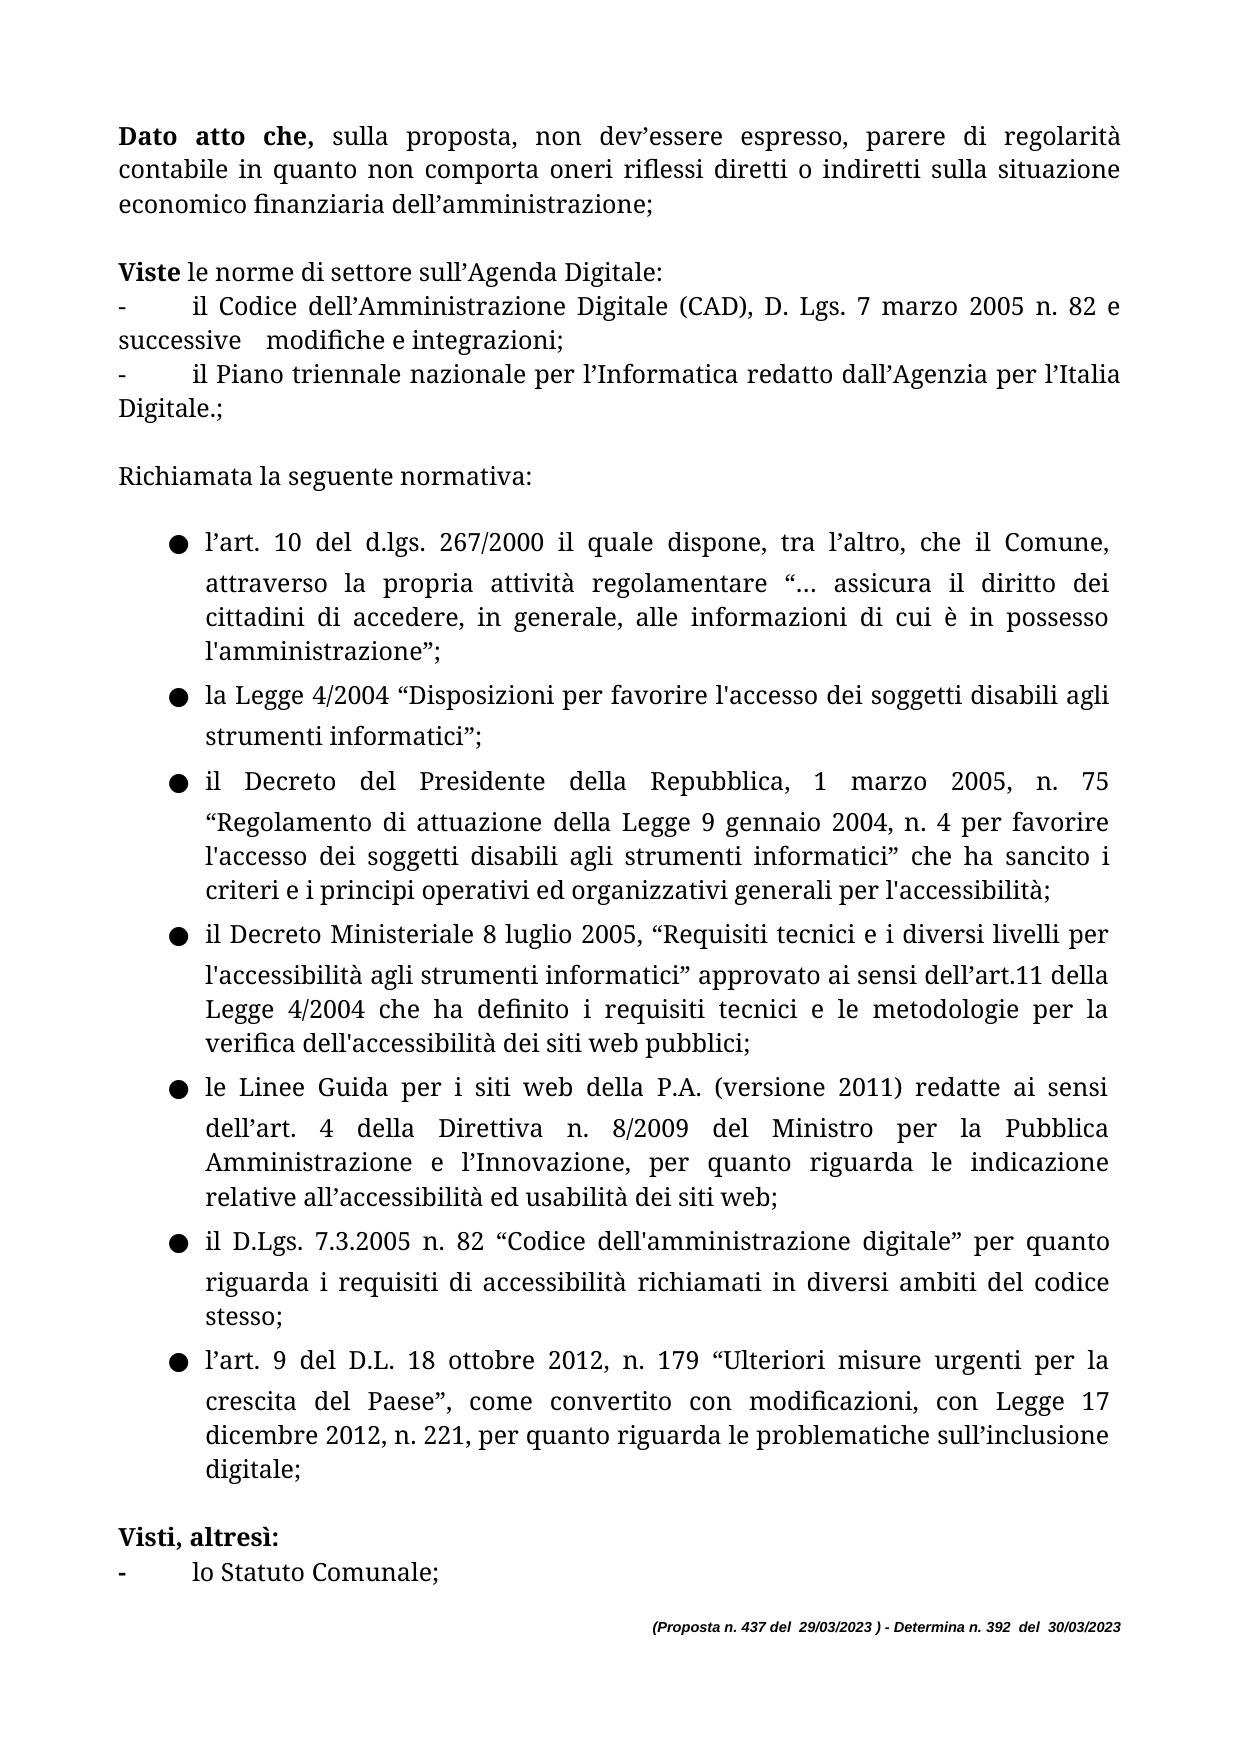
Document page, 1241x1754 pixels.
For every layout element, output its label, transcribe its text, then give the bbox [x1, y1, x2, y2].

subtitle l’art. 9 del D.L. 18 ottobre 2012, n. 179 “Ulteriori misure urgenti per la crescita del Paese”, come convertito con modificazioni, con Legge 17 dicembre 2012, n. 221, per quanto riguarda le problematiche sull’inclusione digitale; [168, 1333, 1111, 1486]
subtitle - lo Statuto Comunale; [118, 1554, 1122, 1588]
subtitle l’art. 10 del d.lgs. 267/2000 il quale dispone, tra l’altro, che il Comune, attraverso la propria attività regolamentare “… assicura il diritto dei cittadini di accedere, in generale, alle informazioni di cui è in possesso l'amministrazione”; [168, 514, 1110, 668]
subtitle - il Codice dell’Amministrazione Digitale (CAD), D. Lgs. 7 marzo 2005 n. 82 e successive modifiche e integrazioni; [118, 288, 1122, 357]
subtitle Visti, altresì: [118, 1520, 1122, 1554]
subtitle il Decreto Ministeriale 8 luglio 2005, “Requisiti tecnici e i diversi livelli per l'accessibilità agli strumenti informatici” approvato ai sensi dell’art.11 della Legge 4/2004 che ha definito i requisiti tecnici e le metodologie per la verifica dell'accessibilità dei siti web pubblici; [168, 906, 1110, 1060]
subtitle - il Piano triennale nazionale per l’Informatica redatto dall’Agenzia per l’Italia Digitale.; [118, 357, 1122, 425]
subtitle il D.Lgs. 7.3.2005 n. 82 “Codice dell'amministrazione digitale” per quanto riguarda i requisiti di accessibilità richiamati in diversi ambiti del codice stesso; [168, 1213, 1111, 1333]
subtitle il Decreto del Presidente della Repubblica, 1 marzo 2005, n. 75 “Regolamento di attuazione della Legge 9 gennaio 2004, n. 4 per favorire l'accesso dei soggetti disabili agli strumenti informatici” che ha sancito i criteri e i principi operativi ed organizzativi generali per l'accessibilità; [168, 753, 1111, 906]
subtitle Viste le norme di settore sull’Agenda Digitale: [118, 254, 1122, 288]
subtitle le Linee Guida per i siti web della P.A. (versione 2011) redatte ai sensi dell’art. 4 della Direttiva n. 8/2009 del Ministro per la Pubblica Amministrazione e l’Innovazione, per quanto riguarda le indicazione relative all’accessibilità ed usabilità dei siti web; [168, 1060, 1110, 1213]
subtitle la Legge 4/2004 “Disposizioni per favorire l'accesso dei soggetti disabili agli strumenti informatici”; [168, 668, 1110, 753]
subtitle Richiamata la seguente normativa: [118, 459, 1122, 493]
subtitle Dato atto che, sulla proposta, non dev’essere espresso, parere di regolarità contabile in quanto non comporta oneri riflessi diretti o indiretti sulla situazione economico finanziaria dell’amministrazione; [118, 118, 1122, 220]
